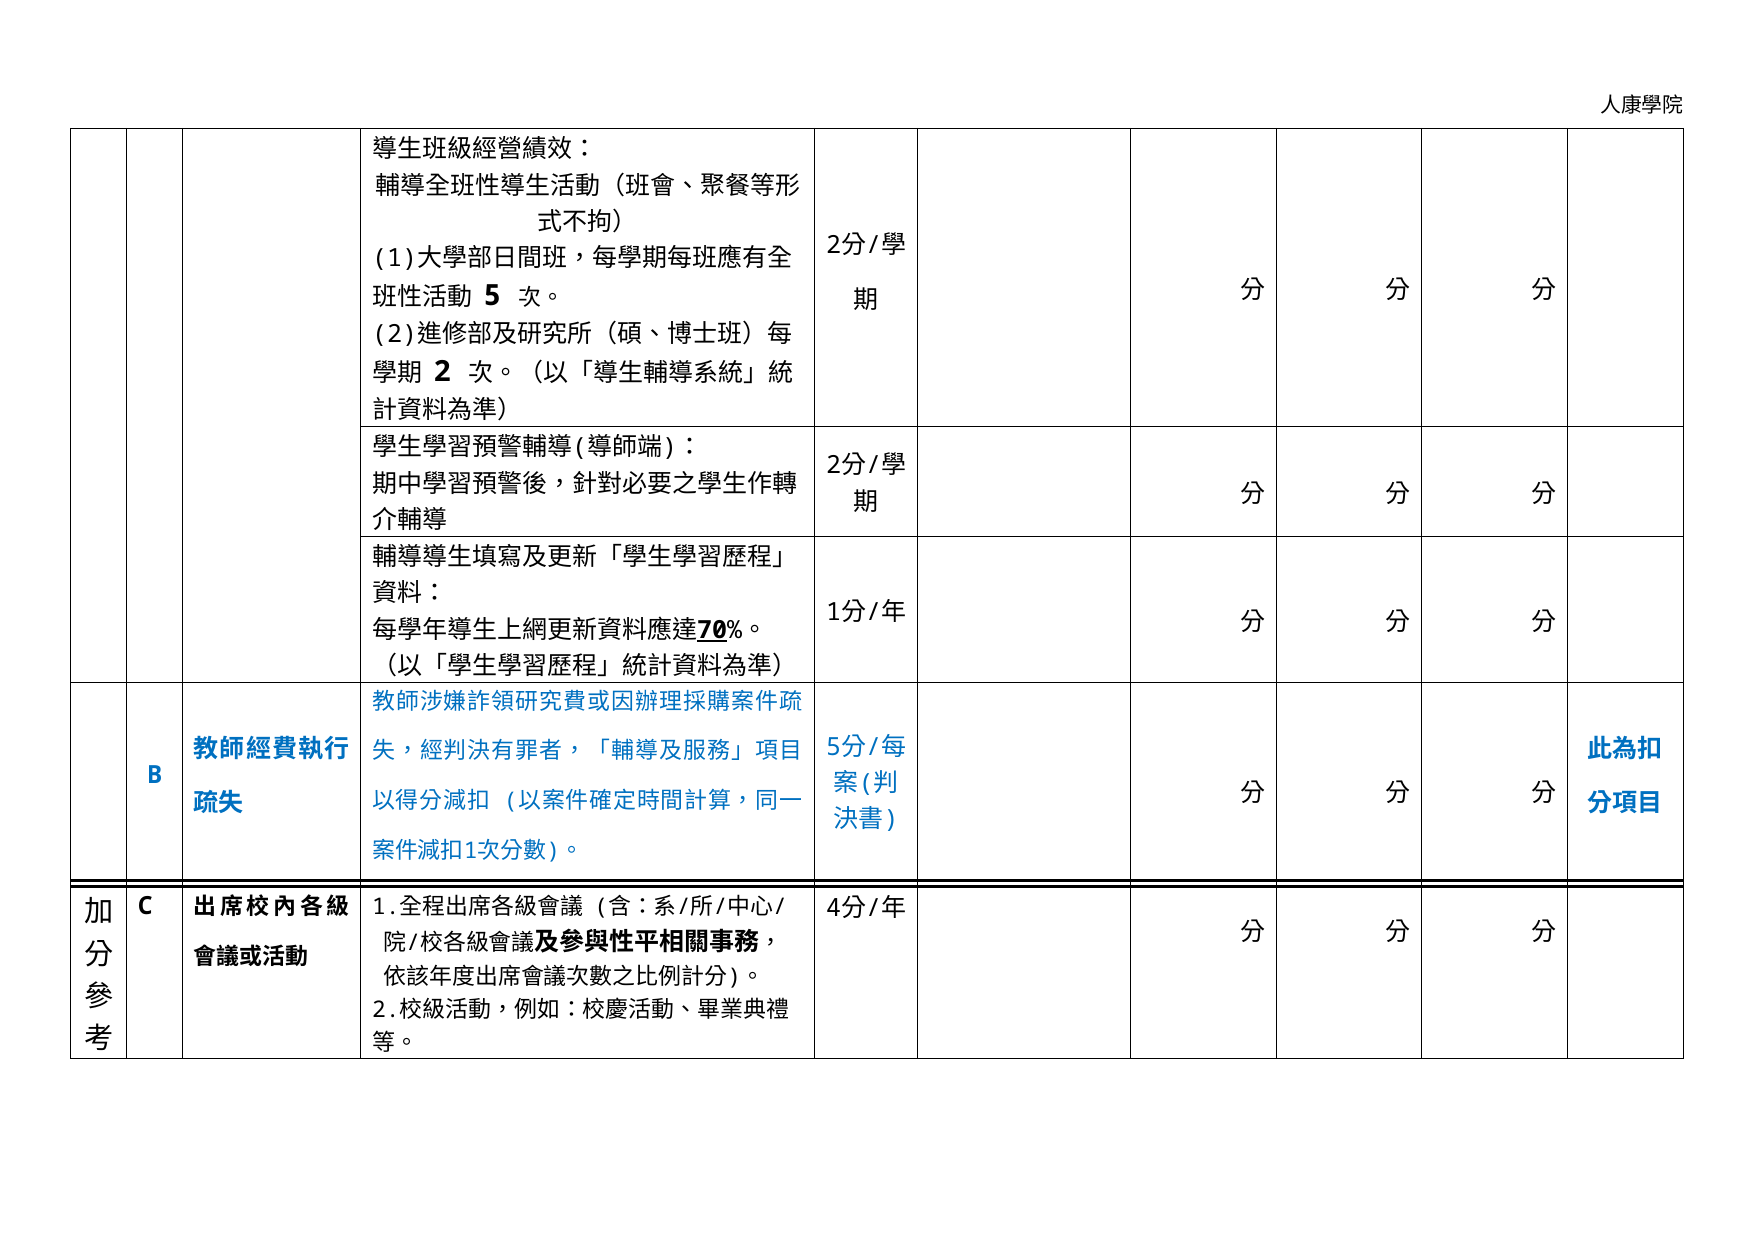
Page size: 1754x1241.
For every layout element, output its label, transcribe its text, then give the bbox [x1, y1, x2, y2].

table_cell 教師經費執行疏失 [183, 683, 360, 878]
table_cell 分 [1131, 537, 1276, 682]
table_cell 分 [1422, 888, 1567, 1057]
table_cell [918, 888, 1130, 1057]
table_cell [71, 129, 126, 682]
table_cell 分 [1422, 129, 1567, 426]
table_cell 分 [1131, 427, 1276, 536]
table_cell 分 [1277, 683, 1421, 878]
table_cell C [127, 888, 182, 1057]
table_cell 分 [1422, 427, 1567, 536]
table_cell 加分參考 [71, 888, 126, 1057]
table_cell 4分/年 [815, 888, 917, 1057]
table_cell 分 [1277, 129, 1421, 426]
table_cell 1.全程出席各級會議 (含：系/所/中心/院/校各級會議及參與性平相關事務，依該年度出席會議次數之比例計分)。 2.校級活動，例如：校慶活動、畢業典禮等。 [361, 888, 814, 1057]
table_cell [71, 683, 126, 878]
table_cell 2分/學期 [815, 129, 917, 426]
table_cell [127, 129, 182, 682]
table_cell [1568, 427, 1683, 536]
table_cell 1分/年 [815, 537, 917, 682]
table_cell 導生班級經營績效： 輔導全班性導生活動（班會、聚餐等形式不拘） (1)大學部日間班，每學期每班應有全班性活動 5 次。 (2)進修部及研究所（碩、博士班）每學期 2 次。（以「導生輔導系統」統計資料為準） [361, 129, 814, 426]
table_cell [918, 537, 1130, 682]
table_cell 2分/學期 [815, 427, 917, 536]
table_cell 分 [1277, 427, 1421, 536]
table_cell [183, 129, 360, 682]
table_cell 分 [1131, 683, 1276, 878]
table_cell 分 [1422, 683, 1567, 878]
table_cell [1568, 537, 1683, 682]
table_cell 5分/每案(判決書) [815, 683, 917, 878]
table_cell [918, 129, 1130, 426]
table_cell [1568, 129, 1683, 426]
table_cell 分 [1131, 129, 1276, 426]
table_cell [918, 427, 1130, 536]
table_cell 學生學習預警輔導(導師端)： 期中學習預警後，針對必要之學生作轉介輔導 [361, 427, 814, 536]
table_cell [1568, 888, 1683, 1057]
table_cell 此為扣分項目 [1568, 683, 1683, 878]
table_cell 分 [1277, 537, 1421, 682]
table_cell 教師涉嫌詐領研究費或因辦理採購案件疏失，經判決有罪者，「輔導及服務」項目以得分減扣 (以案件確定時間計算，同一案件減扣1次分數)。 [361, 683, 814, 878]
table_cell 分 [1131, 888, 1276, 1057]
table_cell [918, 683, 1130, 878]
table_cell 分 [1277, 888, 1421, 1057]
table_cell 分 [1422, 537, 1567, 682]
table_cell 出席校內各級會議或活動 [183, 888, 360, 1057]
table_cell 輔導導生填寫及更新「學生學習歷程」資料： 每學年導生上網更新資料應達70%。 （以「學生學習歷程」統計資料為準） [361, 537, 814, 682]
table_cell B [127, 683, 182, 878]
